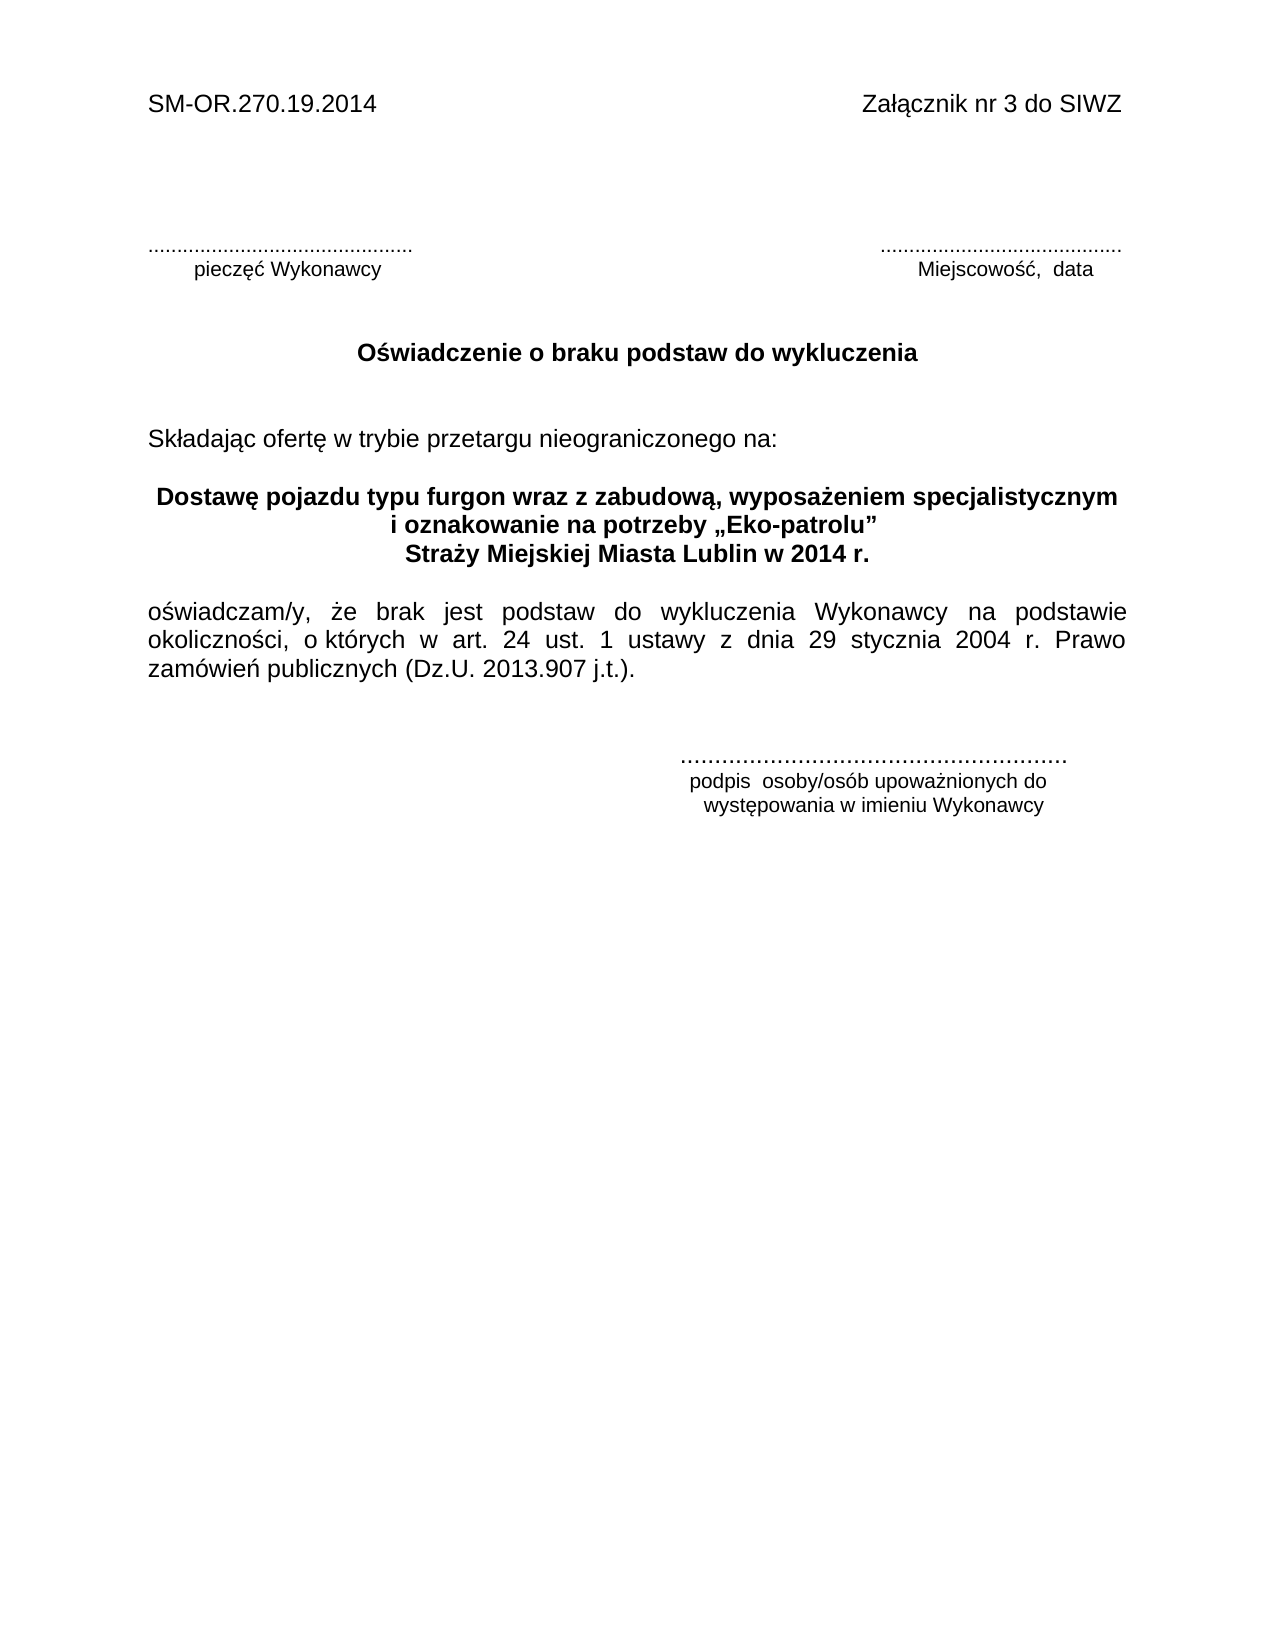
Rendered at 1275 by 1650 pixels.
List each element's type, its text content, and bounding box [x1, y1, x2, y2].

text oświadczam/y, że brak jest podstaw do wykluczenia Wykonawcy na podstawie okoliczności, o których w art. 24 ust. 1 ustawy z dnia 29 stycznia 2004 r. Prawo zamówień publicznych (Dz.U. 2013.907 j.t.). [148, 597, 1127, 683]
text podpis osoby/osób upoważnionych do [620, 769, 1127, 793]
text Straży Miejskiej Miasta Lublin w 2014 r. [148, 539, 1127, 568]
text Dostawę pojazdu typu furgon wraz z zabudową, wyposażeniem specjalistycznym i oznakowanie na potrzeby „Eko-patrolu” [148, 482, 1127, 539]
text Oświadczenie o braku podstaw do wykluczenia [148, 338, 1127, 367]
text Składając ofertę w trybie przetargu nieograniczonego na: [148, 424, 1127, 453]
text .............................................. .......................................... [148, 232, 1127, 256]
text SM-OR.270.19.2014 Załącznik nr 3 do SIWZ [148, 89, 1127, 117]
text ........................................................ [620, 740, 1127, 769]
text pieczęć Wykonawcy Miejscowość, data [148, 256, 1127, 280]
text występowania w imieniu Wykonawcy [620, 793, 1127, 817]
